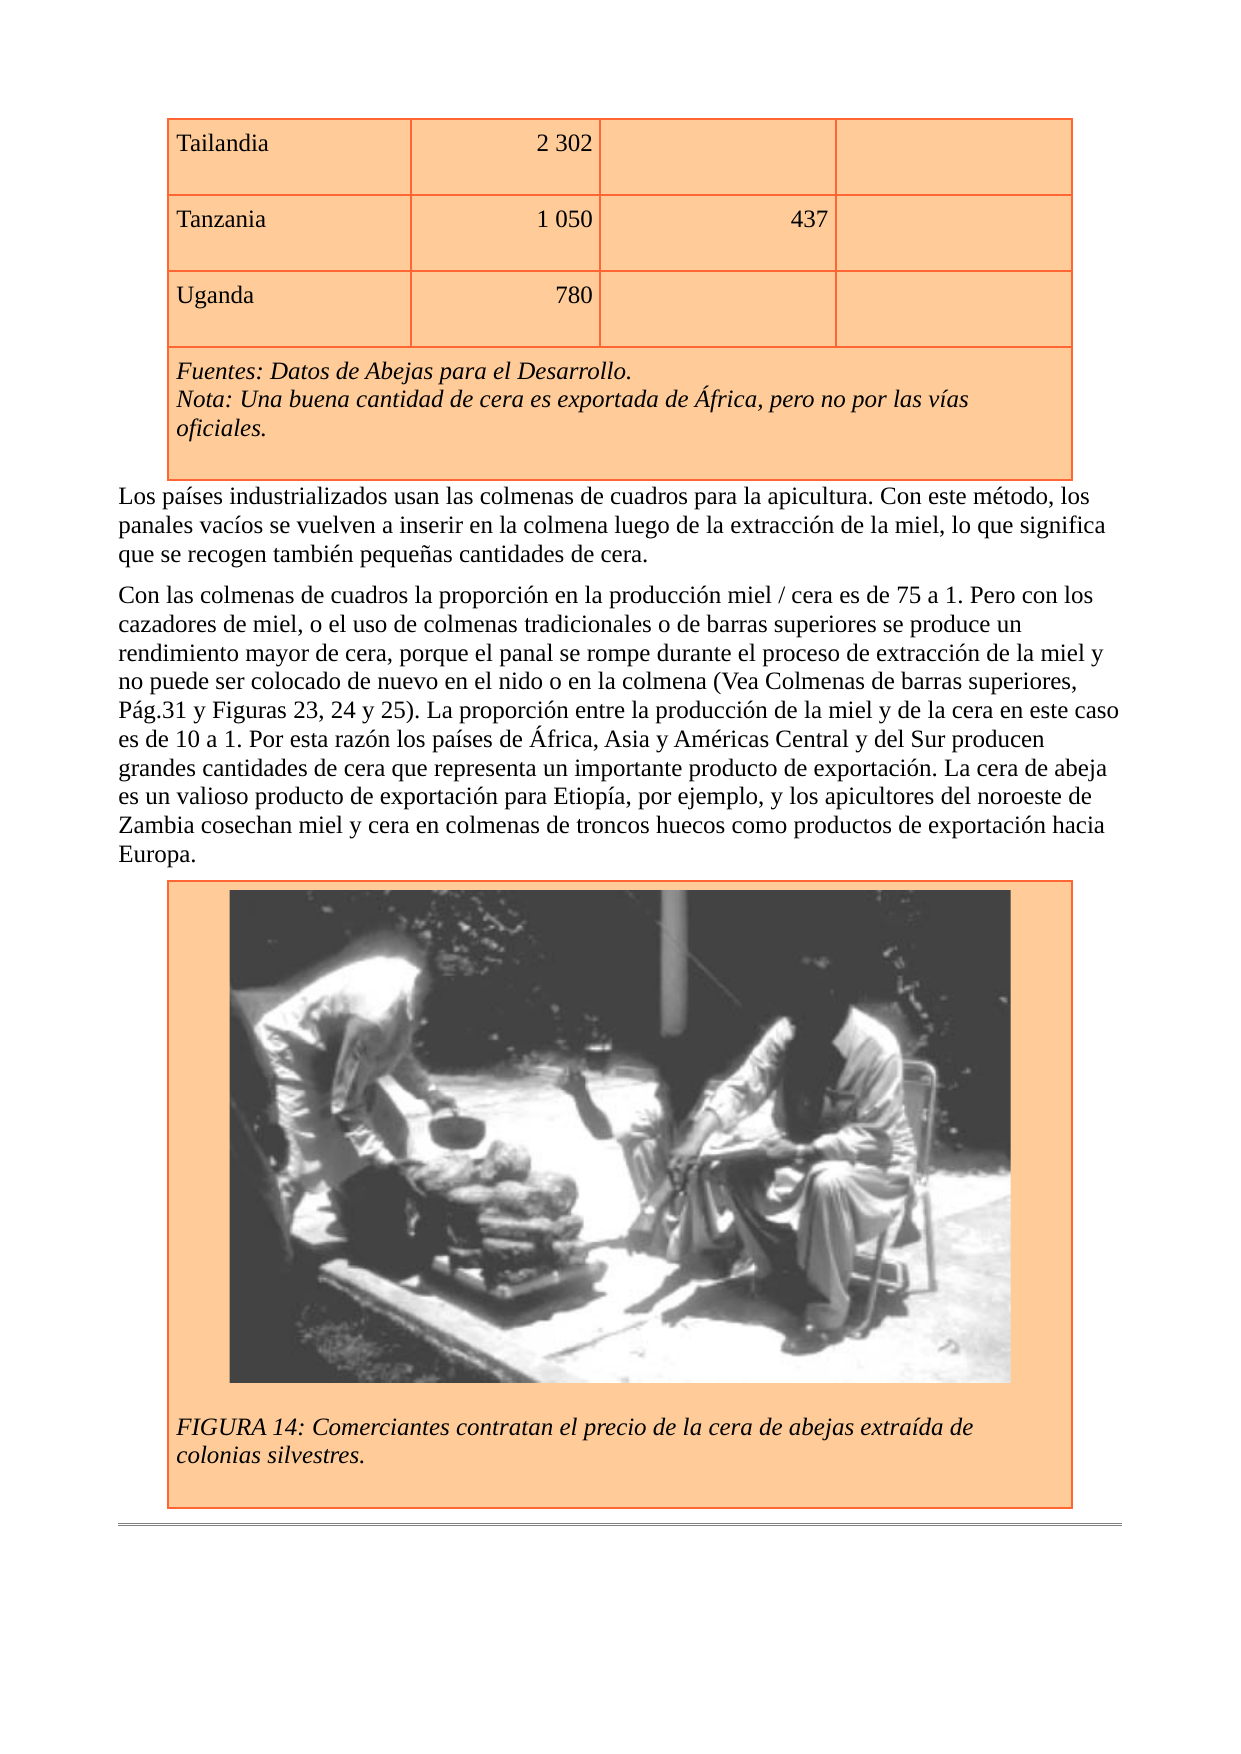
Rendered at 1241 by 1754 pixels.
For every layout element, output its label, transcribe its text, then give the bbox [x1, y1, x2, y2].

table_cell 437 [601, 196, 835, 270]
table_cell 1 050 [412, 196, 599, 270]
table_cell Tailandia [169, 120, 410, 194]
table_cell [837, 196, 1071, 270]
text Con las colmenas de cuadros la proporción en la producción miel / cera es de 75 a 1. Pero con los cazadores de miel, o el uso de colmenas tradicionales o de barras superiores se produce un rendimiento mayor de cera, porque el panal se rompe durante el proceso de extracción de la miel y no puede ser colocado de nuevo en el nido o en la colmena (Vea Colmenas de barras superiores, Pág.31 y Figuras 23, 24 y 25). La proporción entre la producción de la miel y de la cera en este caso es de 10 a 1. Por esta razón los países de África, Asia y Américas Central y del Sur producen grandes cantidades de cera que representa un importante producto de exportación. La cera de abeja es un valioso producto de exportación para Etiopía, por ejemplo, y los apicultores del noroeste de Zambia cosechan miel y cera en colmenas de troncos huecos como productos de exportación hacia Europa. [118, 580, 1122, 868]
table_cell 780 [412, 272, 599, 346]
table_cell [601, 272, 835, 346]
table_cell Uganda [169, 272, 410, 346]
table_cell 2 302 [412, 120, 599, 194]
table_cell [837, 120, 1071, 194]
table_cell [601, 120, 835, 194]
table_cell Tanzania [169, 196, 410, 270]
table_cell Fuentes: Datos de Abejas para el Desarrollo. Nota: Una buena cantidad de cera es exportada de África, pero no por las vías oficiales. [169, 348, 1071, 479]
table_header FIGURA 14: Comerciantes contratan el precio de la cera de abejas extraída de colonias silvestres. [169, 882, 1071, 1507]
table_cell [837, 272, 1071, 346]
picture [229, 890, 1011, 1383]
text Los países industrializados usan las colmenas de cuadros para la apicultura. Con este método, los panales vacíos se vuelven a inserir en la colmena luego de la extracción de la miel, lo que significa que se recogen también pequeñas cantidades de cera. [118, 481, 1122, 568]
